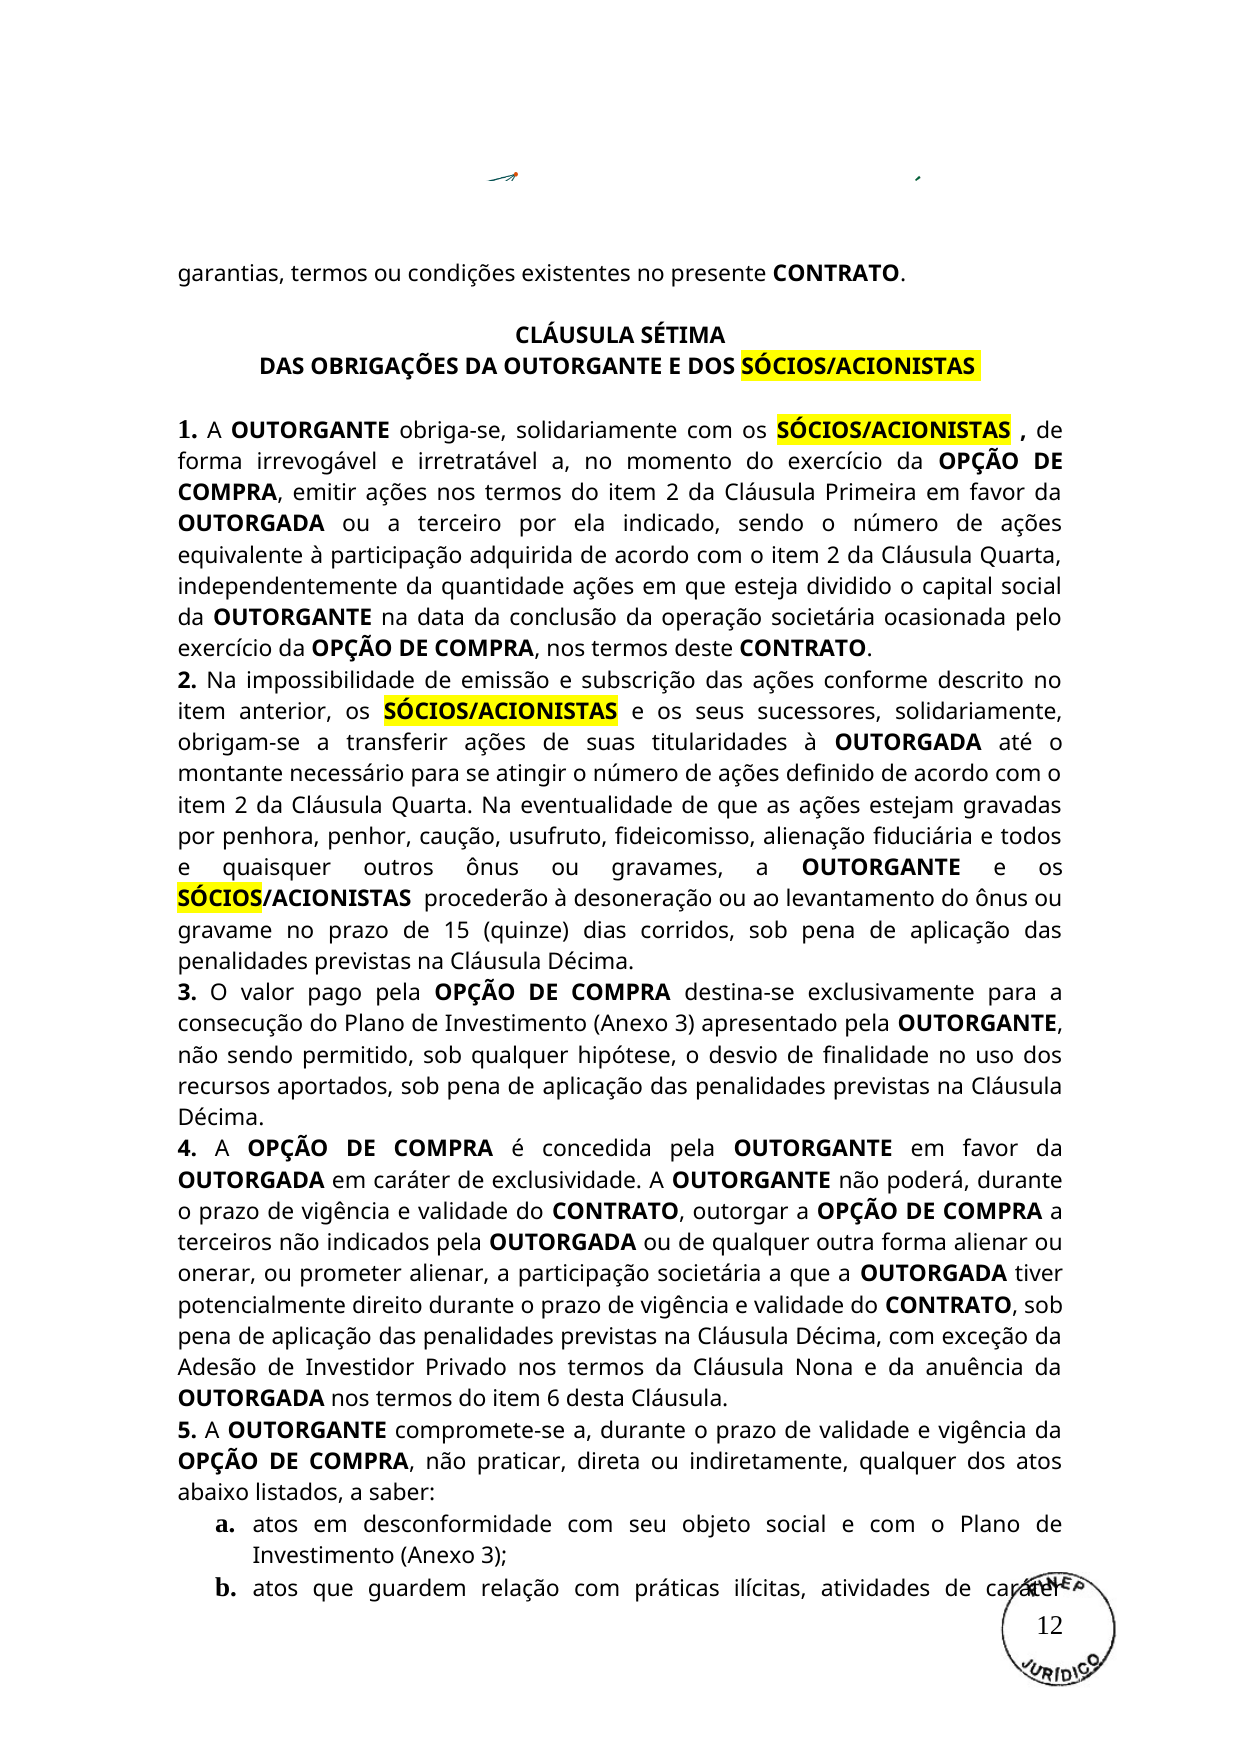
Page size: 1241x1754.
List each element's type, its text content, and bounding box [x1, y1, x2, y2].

list atos em desconformidade com seu objeto social e com o Plano de Investimento (Anexo 3); [215, 1507, 1063, 1571]
text 3. O valor pago pela OPÇÃO DE COMPRA destina-se exclusivamente para a consecução do Plano de Investimento (Anexo 3) apresentado pela OUTORGANTE, não sendo permitido, sob qualquer hipótese, o desvio de finalidade no uso dos recursos aportados, sob pena de aplicação das penalidades previstas na Cláusula Décima. [177, 976, 1063, 1132]
list atos que guardem relação com práticas ilícitas, atividades de caráter [215, 1571, 1063, 1603]
list A OUTORGANTE obriga-se, solidariamente com os SÓCIOS/ACIONISTAS , de forma irrevogável e irretratável a, no momento do exercício da OPÇÃO DE COMPRA, emitir ações nos termos do item 2 da Cláusula Primeira em favor da OUTORGADA ou a terceiro por ela indicado, sendo o número de ações equivalente à participação adquirida de acordo com o item 2 da Cláusula Quarta, independentemente da quantidade ações em que esteja dividido o capital social da OUTORGANTE na data da conclusão da operação societária ocasionada pelo exercício da OPÇÃO DE COMPRA, nos termos deste CONTRATO. [177, 413, 1063, 663]
text DAS OBRIGAÇÕES DA OUTORGANTE E DOS SÓCIOS/ACIONISTAS [177, 350, 1063, 381]
list garantias, termos ou condições existentes no presente CONTRATO. [177, 256, 1063, 288]
text 2. Na impossibilidade de emissão e subscrição das ações conforme descrito no item anterior, os SÓCIOS/ACIONISTAS e os seus sucessores, solidariamente, obrigam-se a transferir ações de suas titularidades à OUTORGADA até o montante necessário para se atingir o número de ações definido de acordo com o item 2 da Cláusula Quarta. Na eventualidade de que as ações estejam gravadas por penhora, penhor, caução, usufruto, fideicomisso, alienação fiduciária e todos e quaisquer outros ônus ou gravames, a OUTORGANTE e os SÓCIOS/ACIONISTAS procederão à desoneração ou ao levantamento do ônus ou gravame no prazo de 15 (quinze) dias corridos, sob pena de aplicação das penalidades previstas na Cláusula Décima. [177, 663, 1063, 976]
text 5. A OUTORGANTE compromete-se a, durante o prazo de validade e vigência da OPÇÃO DE COMPRA, não praticar, direta ou indiretamente, qualquer dos atos abaixo listados, a saber: [177, 1413, 1063, 1507]
text 4. A OPÇÃO DE COMPRA é concedida pela OUTORGANTE em favor da OUTORGADA em caráter de exclusividade. A OUTORGANTE não poderá, durante o prazo de vigência e validade do CONTRATO, outorgar a OPÇÃO DE COMPRA a terceiros não indicados pela OUTORGADA ou de qualquer outra forma alienar ou onerar, ou prometer alienar, a participação societária a que a OUTORGADA tiver potencialmente direito durante o prazo de vigência e validade do CONTRATO, sob pena de aplicação das penalidades previstas na Cláusula Décima, com exceção da Adesão de Investidor Privado nos termos da Cláusula Nona e da anuência da OUTORGADA nos termos do item 6 desta Cláusula. [177, 1132, 1063, 1413]
text CLÁUSULA SÉTIMA [177, 319, 1063, 350]
